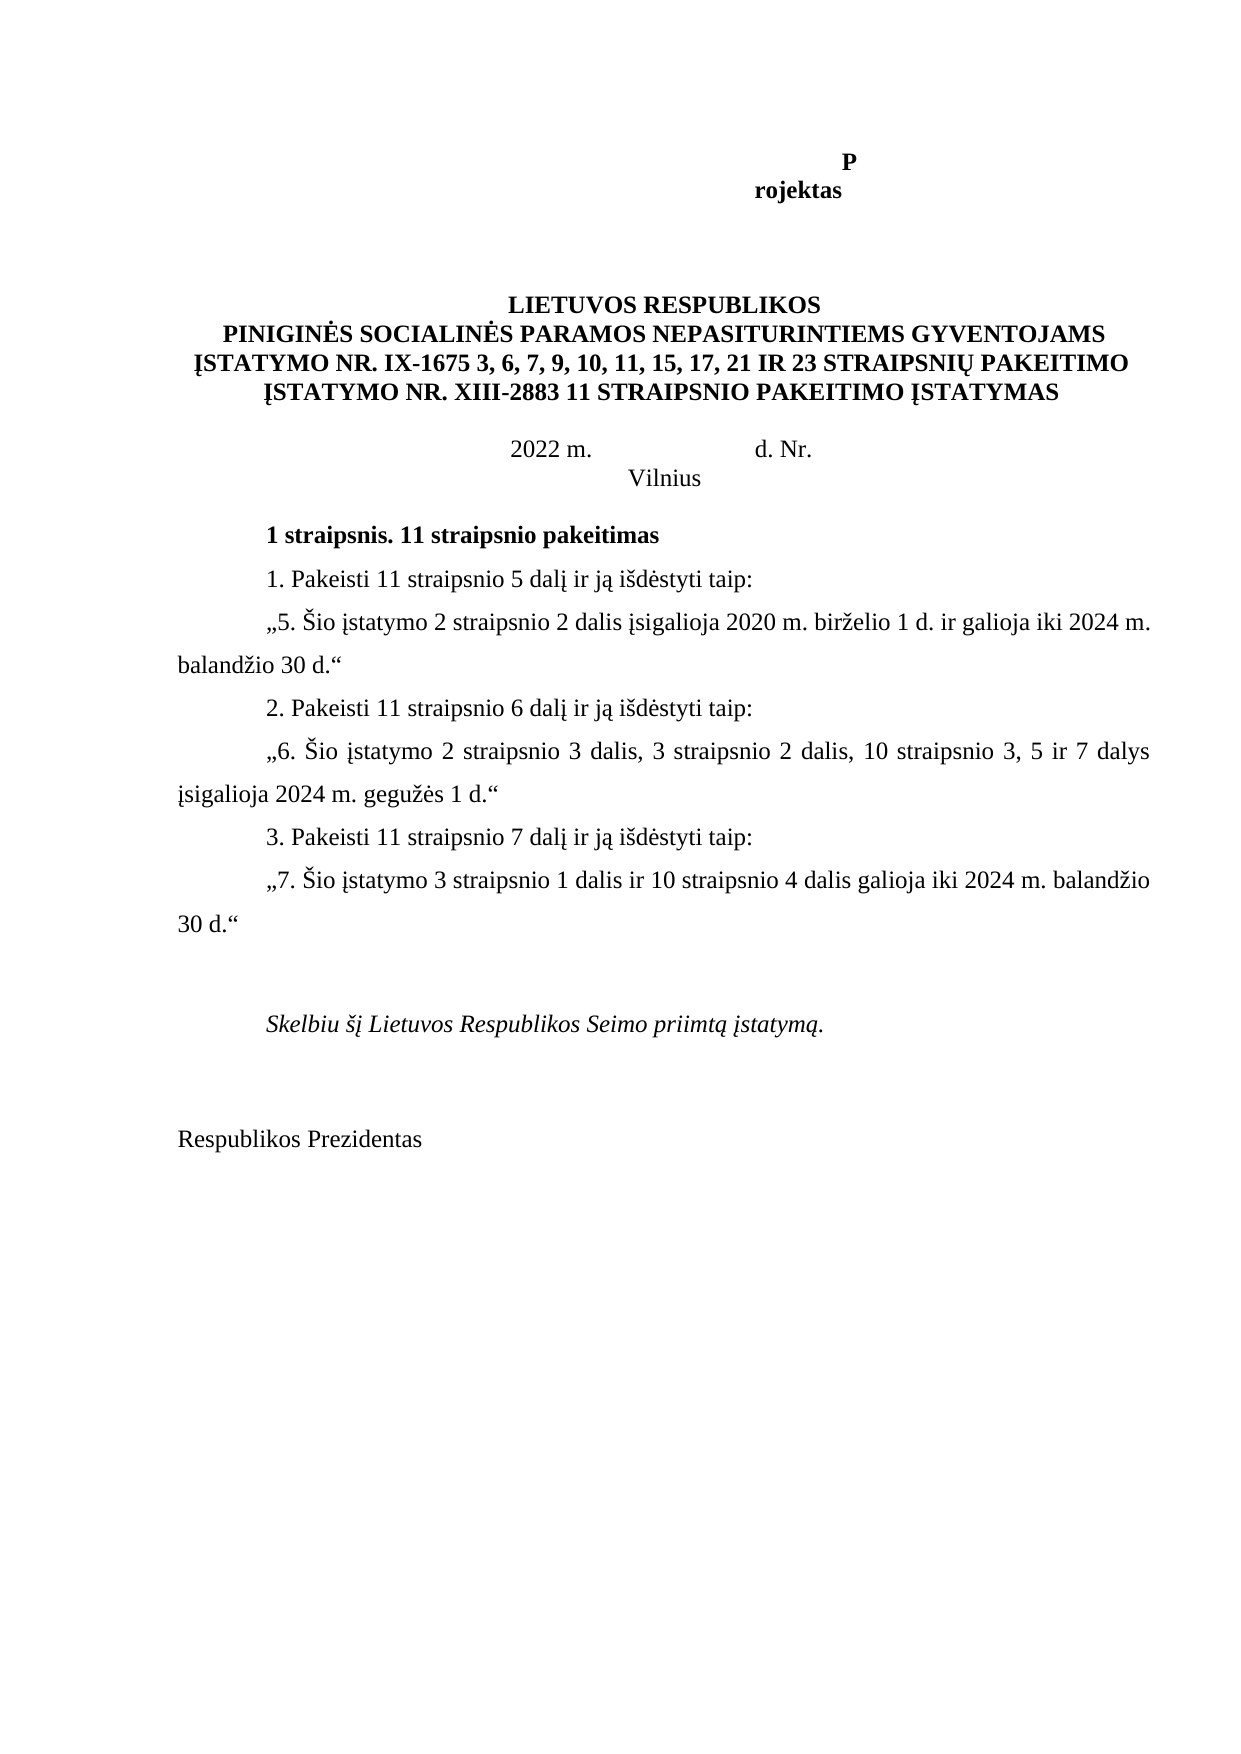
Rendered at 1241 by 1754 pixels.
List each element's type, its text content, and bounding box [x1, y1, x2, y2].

text 1. Pakeisti 11 straipsnio 5 dalį ir ją išdėstyti taip: [177, 564, 1152, 592]
text LIETUVOS RESPUBLIKOS [177, 291, 1152, 319]
text Skelbiu šį Lietuvos Respublikos Seimo priimtą įstatymą. [177, 1009, 1152, 1038]
text „6. Šio įstatymo 2 straipsnio 3 dalis, 3 straipsnio 2 dalis, 10 straipsnio 3, 5 ir 7 dalys įsigalioja 2024 m. gegužės 1 d.“ [177, 736, 1152, 808]
text Respublikos Prezidentas [177, 1124, 1152, 1153]
text 1 straipsnis. 11 straipsnio pakeitimas [177, 521, 1152, 549]
text Projektas [177, 147, 842, 204]
text 2. Pakeisti 11 straipsnio 6 dalį ir ją išdėstyti taip: [177, 693, 1152, 722]
text 2022 m. d. Nr. [177, 434, 1152, 463]
text Vilnius [177, 463, 1152, 492]
text 3. Pakeisti 11 straipsnio 7 dalį ir ją išdėstyti taip: [177, 822, 1152, 851]
text „5. Šio įstatymo 2 straipsnio 2 dalis įsigalioja 2020 m. birželio 1 d. ir galioja iki 2024 m. balandžio 30 d.“ [177, 607, 1152, 679]
text ĮSTATYMO NR. XIII-2883 11 STRAIPSNIO PAKEITIMO ĮSTATYMAS [177, 377, 1152, 406]
text PINIGINĖS SOCIALINĖS PARAMOS NEPASITURINTIEMS GYVENTOJAMS ĮSTATYMO NR. IX-1675 3, 6, 7, 9, 10, 11, 15, 17, 21 IR 23 STRAIPSNIŲ PAKEITIMO [177, 319, 1152, 377]
text „7. Šio įstatymo 3 straipsnio 1 dalis ir 10 straipsnio 4 dalis galioja iki 2024 m. balandžio 30 d.“ [177, 866, 1152, 937]
